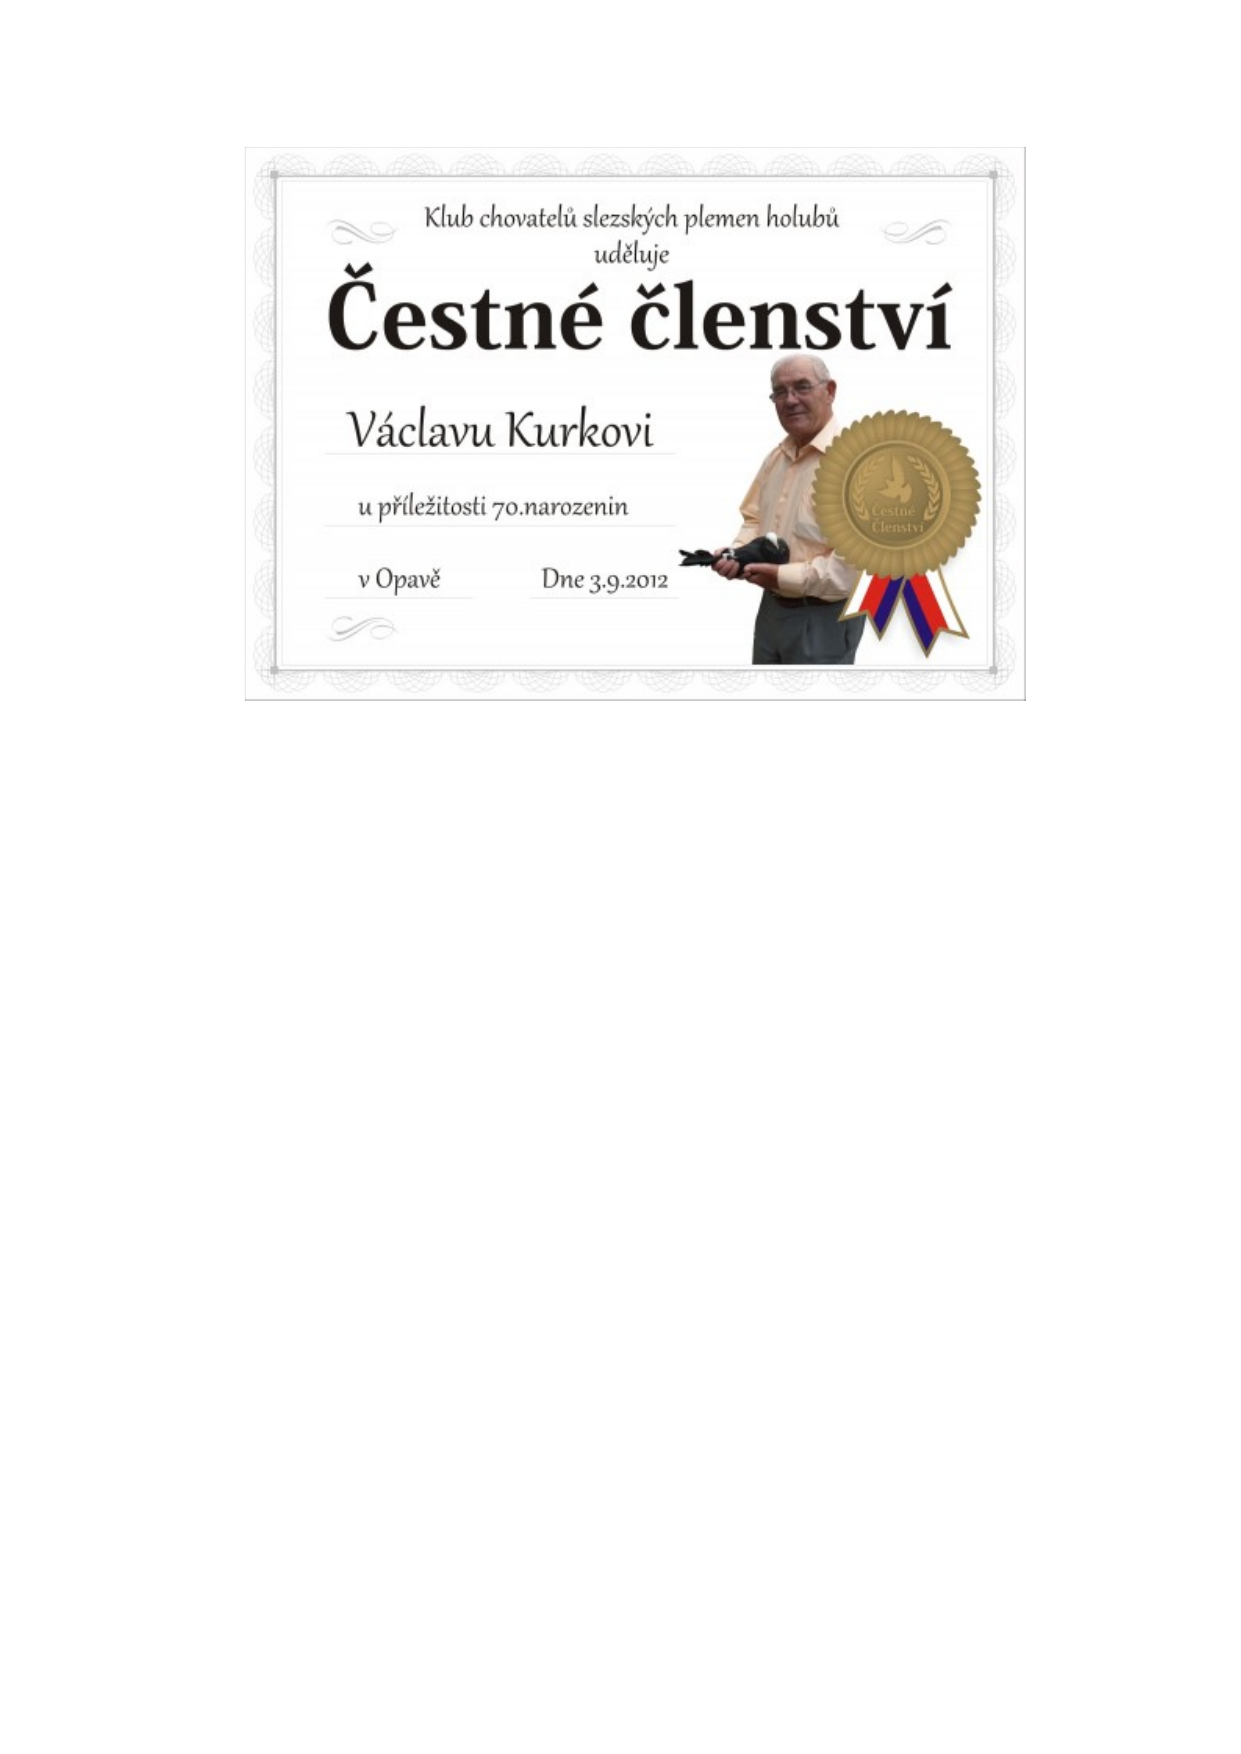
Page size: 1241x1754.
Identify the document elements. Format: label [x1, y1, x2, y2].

picture [244, 147, 1026, 701]
